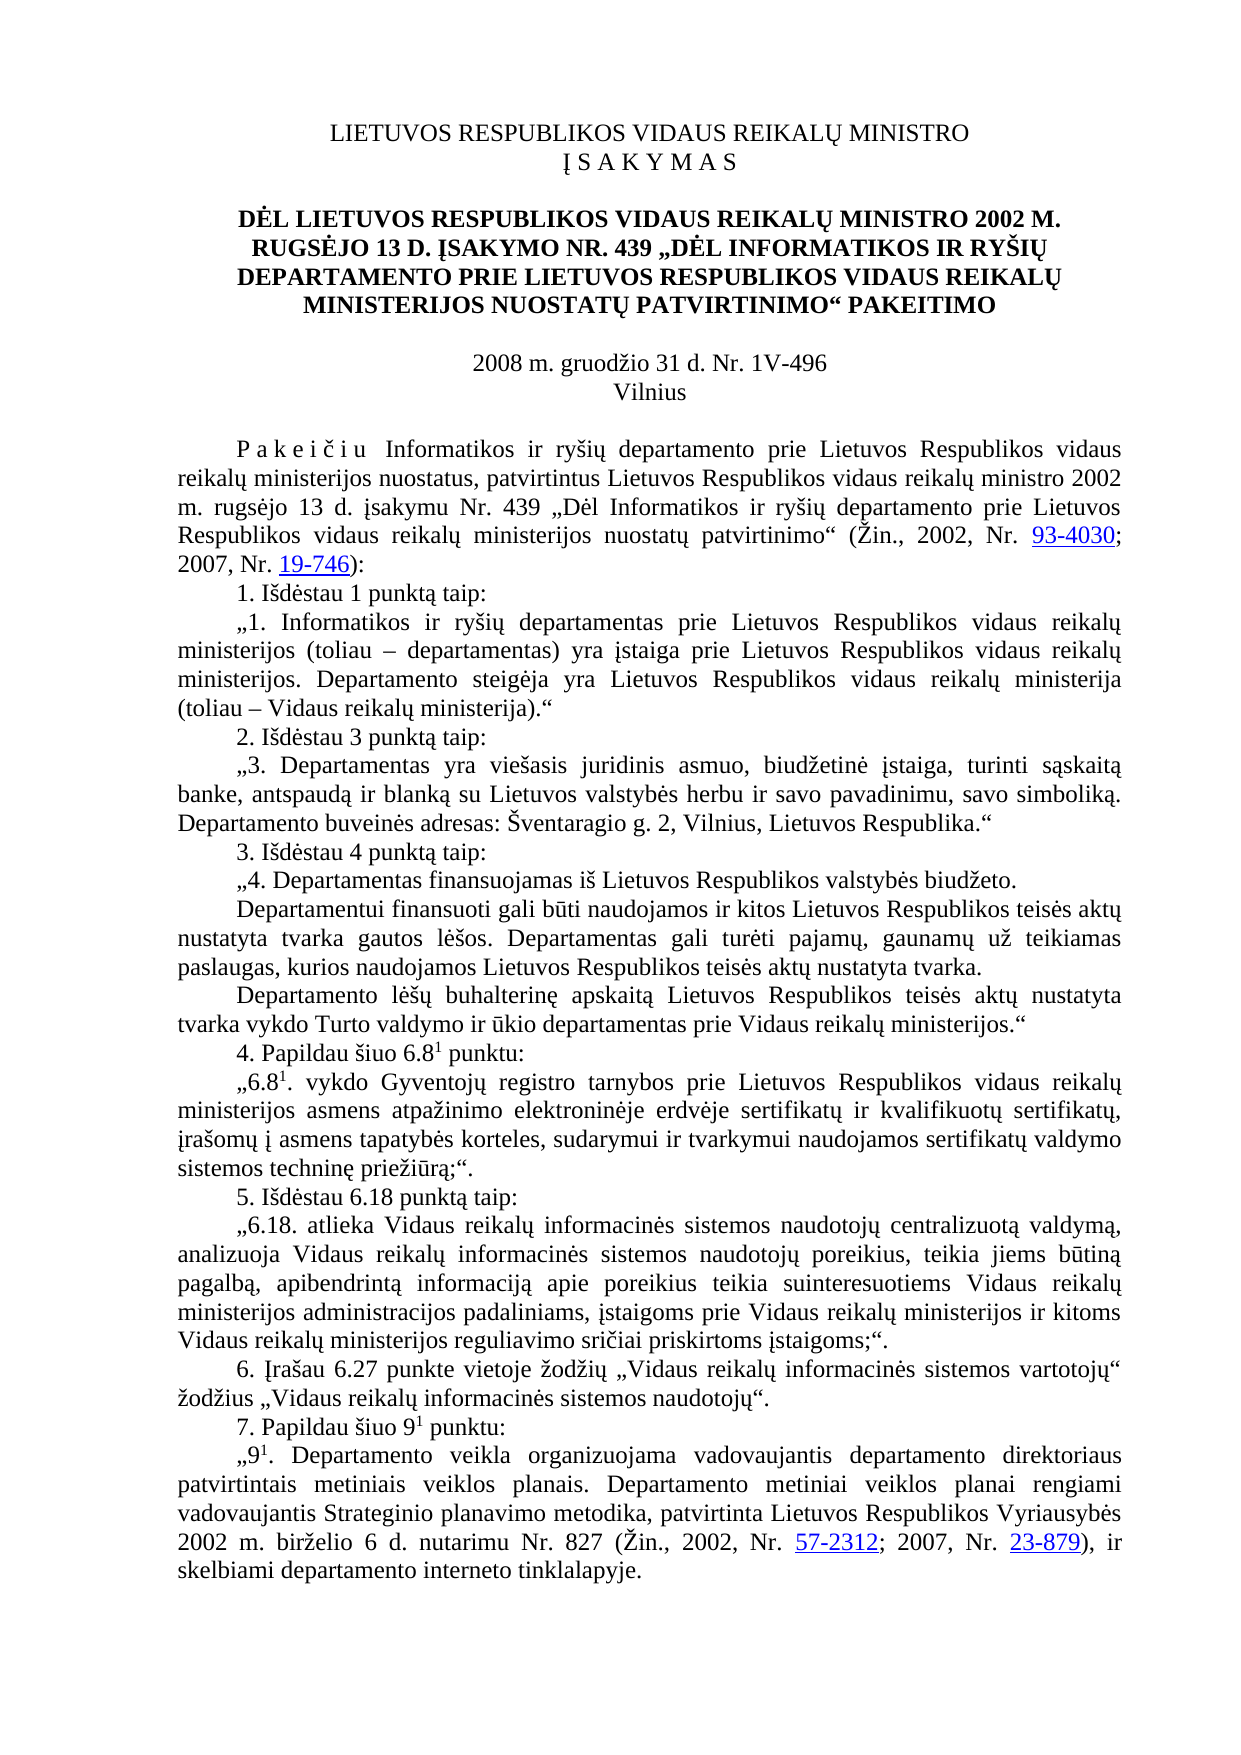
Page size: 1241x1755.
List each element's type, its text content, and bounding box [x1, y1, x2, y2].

text Departamentui finansuoti gali būti naudojamos ir kitos Lietuvos Respublikos teisės aktų nustatyta tvarka gautos lėšos. Departamentas gali turėti pajamų, gaunamų už teikiamas paslaugas, kurios naudojamos Lietuvos Respublikos teisės aktų nustatyta tvarka. [177, 894, 1122, 981]
text 4. Papildau šiuo 6.81 punktu: [177, 1038, 1122, 1067]
text Pakeičiu Informatikos ir ryšių departamento prie Lietuvos Respublikos vidaus reikalų ministerijos nuostatus, patvirtintus Lietuvos Respublikos vidaus reikalų ministro 2002 m. rugsėjo 13 d. įsakymu Nr. 439 „Dėl Informatikos ir ryšių departamento prie Lietuvos Respublikos vidaus reikalų ministerijos nuostatų patvirtinimo“ (Žin., 2002, Nr. 93-4030; 2007, Nr. 19-746): [177, 434, 1122, 578]
text DĖL LIETUVOS RESPUBLIKOS VIDAUS REIKALŲ MINISTRO 2002 M. RUGSĖJO 13 D. ĮSAKYMO NR. 439 „DĖL INFORMATIKOS IR RYŠIŲ DEPARTAMENTO PRIE LIETUVOS RESPUBLIKOS VIDAUS REIKALŲ MINISTERIJOS NUOSTATŲ PATVIRTINIMO“ PAKEITIMO [177, 204, 1122, 319]
text „91. Departamento veikla organizuojama vadovaujantis departamento direktoriaus patvirtintais metiniais veiklos planais. Departamento metiniai veiklos planai rengiami vadovaujantis Strateginio planavimo metodika, patvirtinta Lietuvos Respublikos Vyriausybės 2002 m. birželio 6 d. nutarimu Nr. 827 (Žin., 2002, Nr. 57-2312; 2007, Nr. 23-879), ir skelbiami departamento interneto tinklalapyje. [177, 1441, 1122, 1584]
text 2008 m. gruodžio 31 d. Nr. 1V-496 [177, 348, 1122, 377]
text 2. Išdėstau 3 punktą taip: [177, 722, 1122, 751]
text 6. Įrašau 6.27 punkte vietoje žodžių „Vidaus reikalų informacinės sistemos vartotojų“ žodžius „Vidaus reikalų informacinės sistemos naudotojų“. [177, 1354, 1122, 1412]
text 5. Išdėstau 6.18 punktą taip: [177, 1182, 1122, 1211]
text „4. Departamentas finansuojamas iš Lietuvos Respublikos valstybės biudžeto. [177, 866, 1122, 894]
text „3. Departamentas yra viešasis juridinis asmuo, biudžetinė įstaiga, turinti sąskaitą banke, antspaudą ir blanką su Lietuvos valstybės herbu ir savo pavadinimu, savo simboliką. Departamento buveinės adresas: Šventaragio g. 2, Vilnius, Lietuvos Respublika.“ [177, 751, 1122, 837]
text 7. Papildau šiuo 91 punktu: [177, 1412, 1122, 1441]
text ĮSAKYMAS [177, 147, 1122, 176]
text „1. Informatikos ir ryšių departamentas prie Lietuvos Respublikos vidaus reikalų ministerijos (toliau – departamentas) yra įstaiga prie Lietuvos Respublikos vidaus reikalų ministerijos. Departamento steigėja yra Lietuvos Respublikos vidaus reikalų ministerija (toliau – Vidaus reikalų ministerija).“ [177, 607, 1122, 722]
text „6.81. vykdo Gyventojų registro tarnybos prie Lietuvos Respublikos vidaus reikalų ministerijos asmens atpažinimo elektroninėje erdvėje sertifikatų ir kvalifikuotų sertifikatų, įrašomų į asmens tapatybės korteles, sudarymui ir tvarkymui naudojamos sertifikatų valdymo sistemos techninę priežiūrą;“. [177, 1067, 1122, 1182]
text Vilnius [177, 377, 1122, 406]
text „6.18. atlieka Vidaus reikalų informacinės sistemos naudotojų centralizuotą valdymą, analizuoja Vidaus reikalų informacinės sistemos naudotojų poreikius, teikia jiems būtiną pagalbą, apibendrintą informaciją apie poreikius teikia suinteresuotiems Vidaus reikalų ministerijos administracijos padaliniams, įstaigoms prie Vidaus reikalų ministerijos ir kitoms Vidaus reikalų ministerijos reguliavimo sričiai priskirtoms įstaigoms;“. [177, 1211, 1122, 1354]
text 1. Išdėstau 1 punktą taip: [177, 578, 1122, 607]
text LIETUVOS RESPUBLIKOS VIDAUS REIKALŲ MINISTRO [177, 118, 1122, 147]
text Departamento lėšų buhalterinę apskaitą Lietuvos Respublikos teisės aktų nustatyta tvarka vykdo Turto valdymo ir ūkio departamentas prie Vidaus reikalų ministerijos.“ [177, 981, 1122, 1038]
text 3. Išdėstau 4 punktą taip: [177, 837, 1122, 866]
